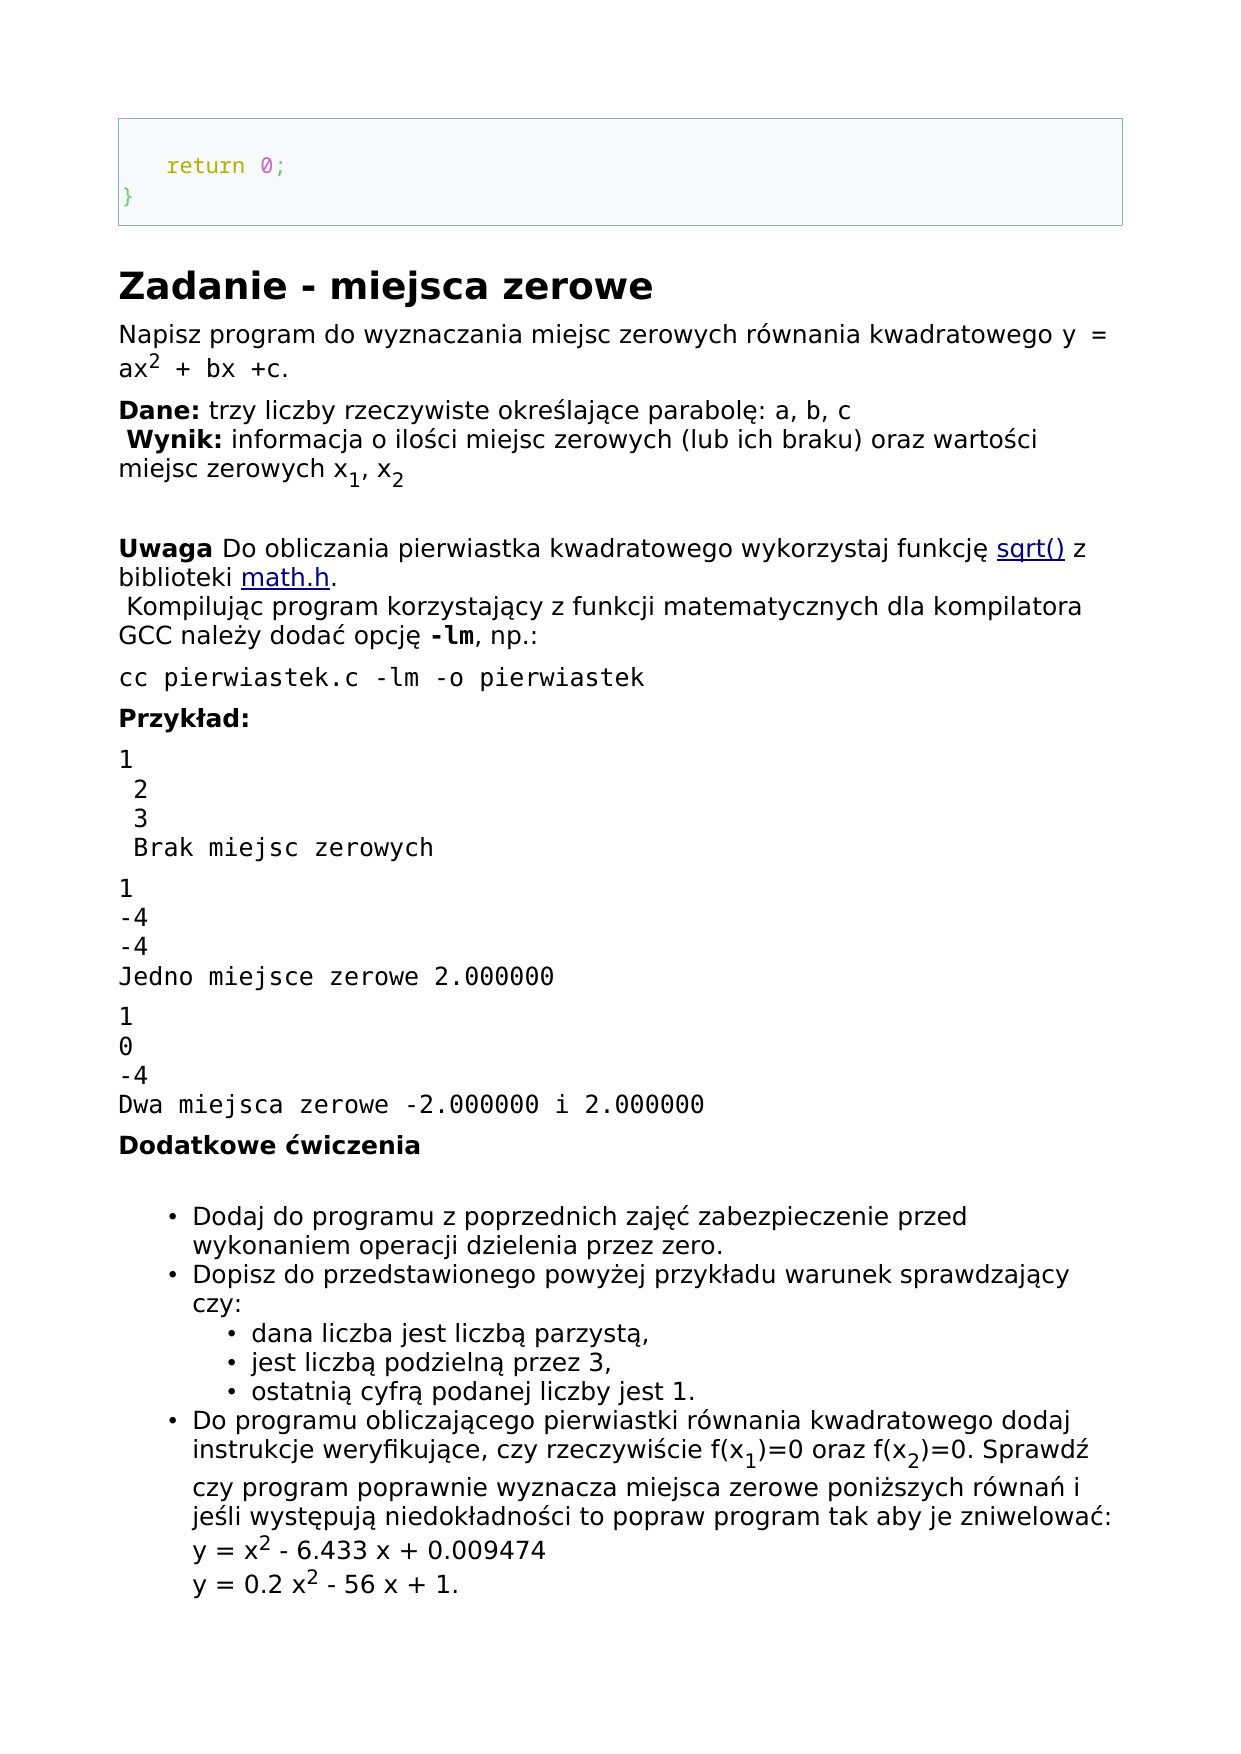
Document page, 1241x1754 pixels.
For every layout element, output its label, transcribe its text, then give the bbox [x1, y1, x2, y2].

list dana liczba jest liczbą parzystą, [236, 1319, 1122, 1348]
text cc pierwiastek.c -lm -o pierwiastek [118, 663, 1122, 692]
text 1 2 3 Brak miejsc zerowych [118, 746, 1122, 862]
text Dane: trzy liczby rzeczywiste określające parabolę: a, b, c Wynik: informacja o ilości miejsc zerowych (lub ich braku) oraz wartości miejsc zerowych x1, x2 [118, 396, 1122, 521]
subtitle Zadanie - miejsca zerowe [118, 264, 1122, 308]
list jest liczbą podzielną przez 3, [236, 1348, 1122, 1377]
table_header return 0; } [119, 119, 1122, 224]
list Dodaj do programu z poprzednich zajęć zabezpieczenie przed wykonaniem operacji dzielenia przez zero. [177, 1202, 1122, 1261]
list Do programu obliczającego pierwiastki równania kwadratowego dodaj instrukcje weryfikujące, czy rzeczywiście f(x1)=0 oraz f(x2)=0. Sprawdź czy program poprawnie wyznacza miejsca zerowe poniższych równań i jeśli występują niedokładności to popraw program tak aby je zniwelować: y = x2 - 6.433 x + 0.009474 y = 0.2 x2 - 56 x + 1. [177, 1406, 1122, 1599]
text Dodatkowe ćwiczenia [118, 1131, 1122, 1160]
text Napisz program do wyznaczania miejsc zerowych równania kwadratowego y = ax2 + bx +c. [118, 321, 1122, 384]
text Uwaga Do obliczania pierwiastka kwadratowego wykorzystaj funkcję sqrt() z biblioteki math.h. Kompilując program korzystający z funkcji matematycznych dla kompilatora GCC należy dodać opcję -lm, np.: [118, 534, 1122, 651]
list ostatnią cyfrą podanej liczby jest 1. [236, 1377, 1122, 1406]
text 1 -4 -4 Jedno miejsce zerowe 2.000000 [118, 874, 1122, 991]
text 1 0 -4 Dwa miejsca zerowe -2.000000 i 2.000000 [118, 1003, 1122, 1119]
text Przykład: [118, 704, 1122, 733]
list Dopisz do przedstawionego powyżej przykładu warunek sprawdzający czy: [177, 1261, 1122, 1319]
